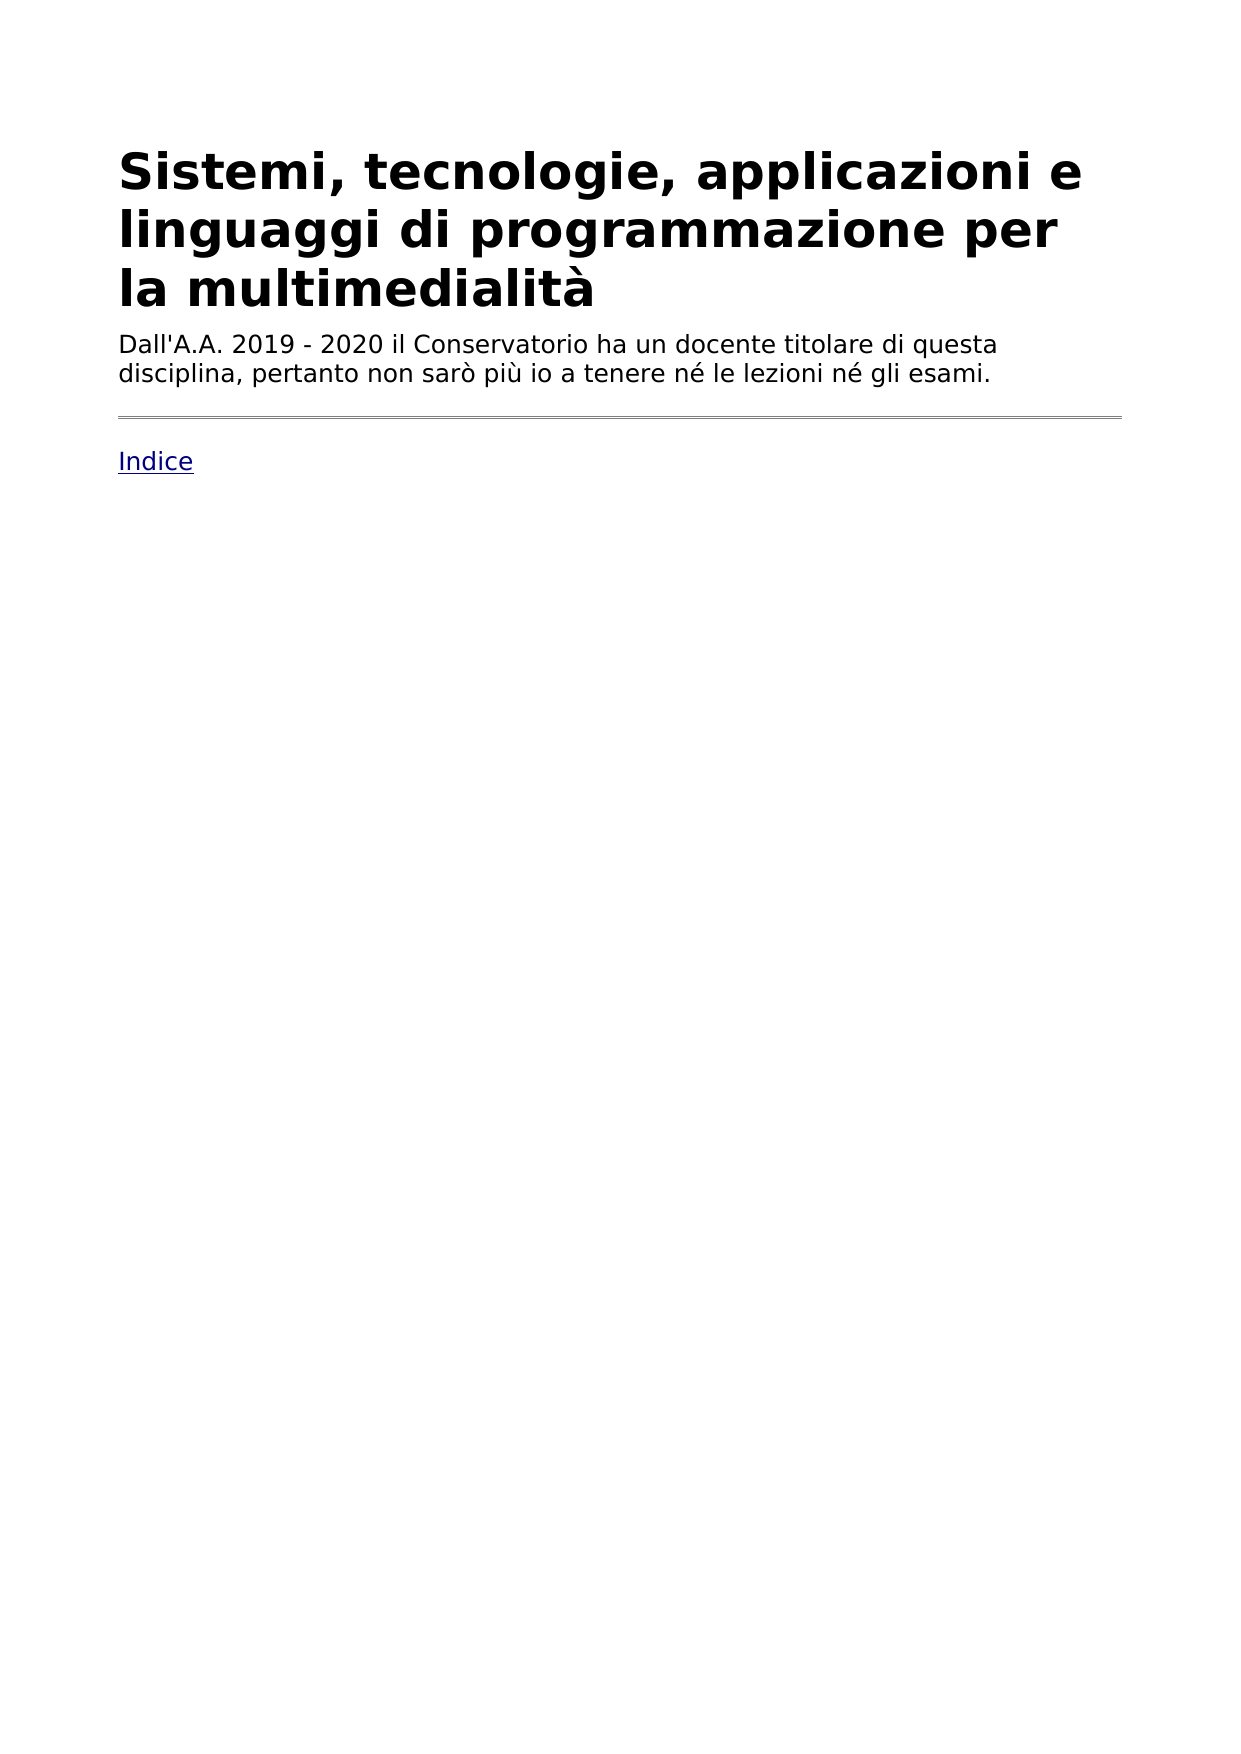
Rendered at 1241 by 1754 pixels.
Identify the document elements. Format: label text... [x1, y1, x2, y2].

subtitle Sistemi, tecnologie, applicazioni e linguaggi di programmazione per la multimedialità [118, 143, 1122, 318]
text Dall'A.A. 2019 - 2020 il Conservatorio ha un docente titolare di questa disciplina, pertanto non sarò più io a tenere né le lezioni né gli esami. [118, 330, 1122, 389]
text Indice [118, 447, 1122, 477]
